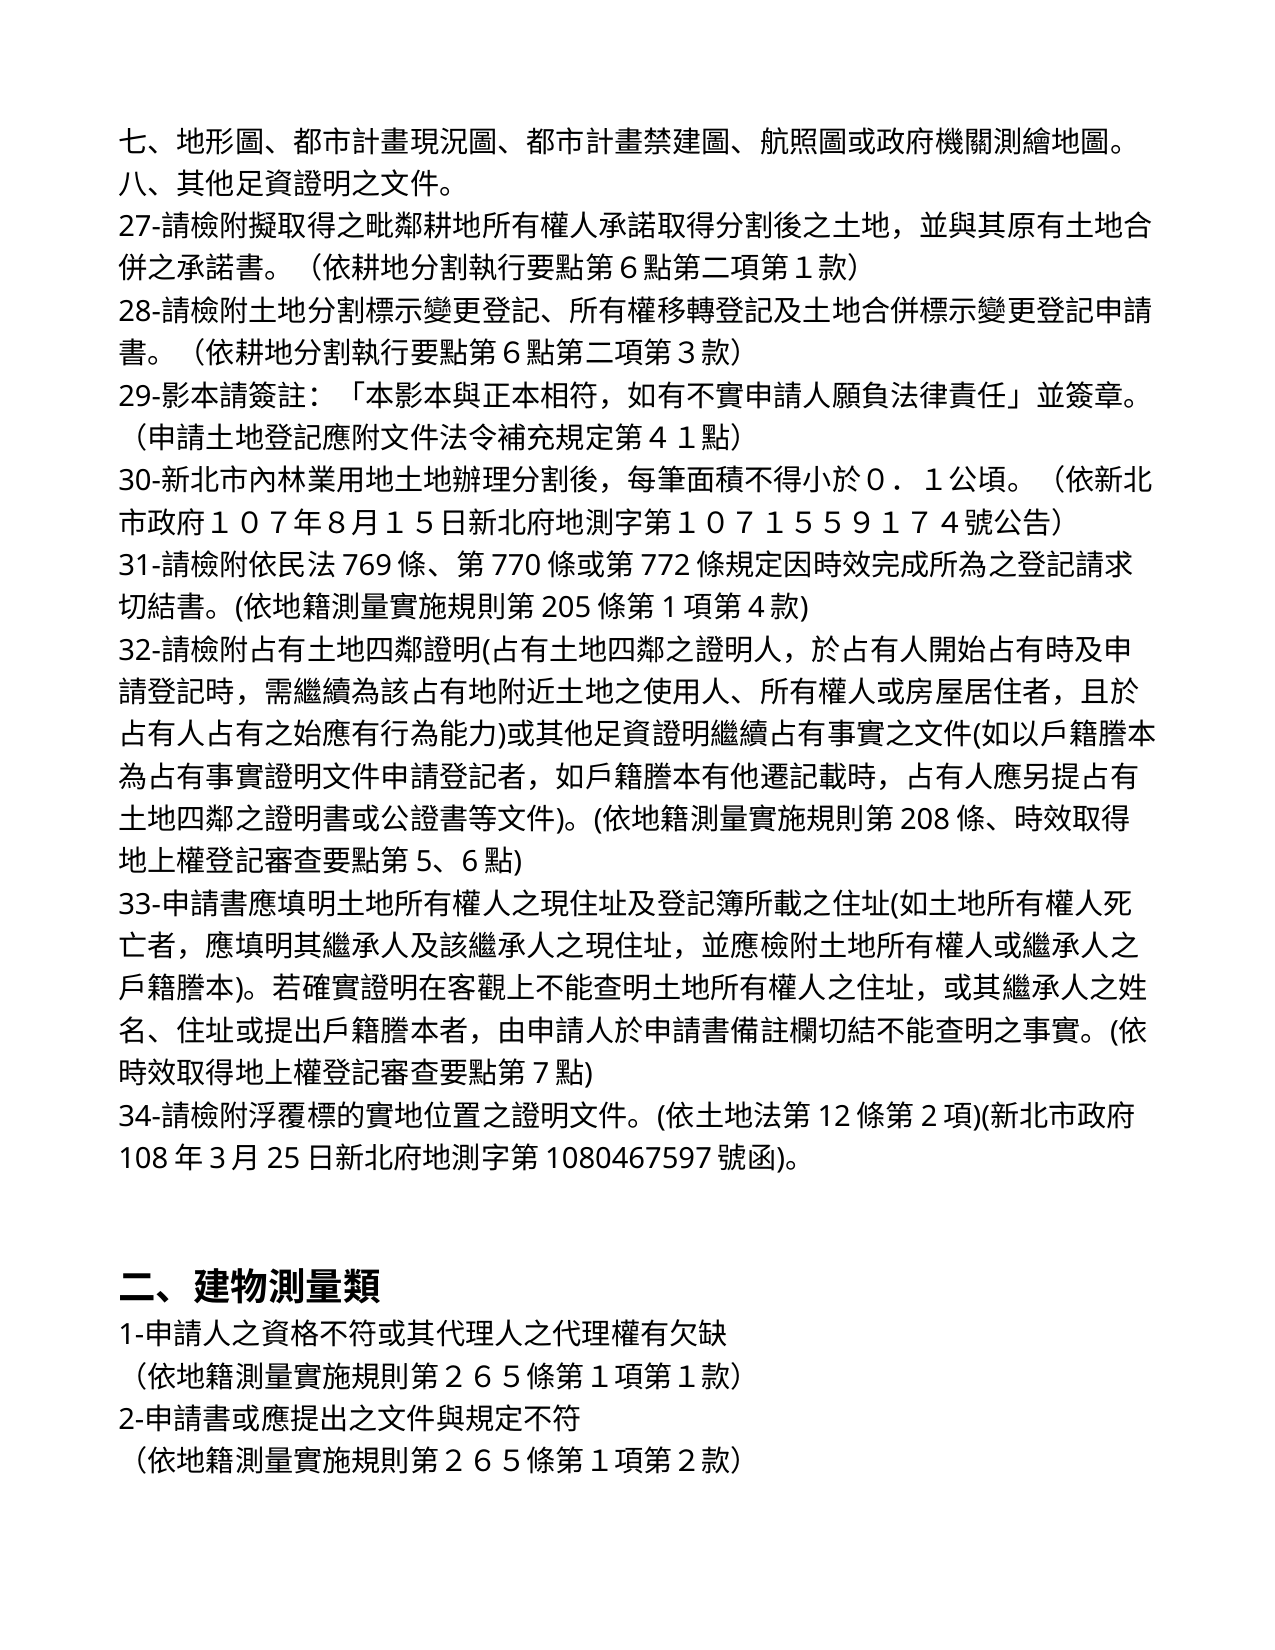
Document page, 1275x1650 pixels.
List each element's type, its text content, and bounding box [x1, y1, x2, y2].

text 30-新北市內林業用地土地辦理分割後，每筆面積不得小於０．１公頃。（依新北市政府１０７年８月１５日新北府地測字第１０７１５５９１７４號公告） [118, 457, 1157, 541]
text 八、其他足資證明之文件。 [118, 160, 1157, 203]
text （依地籍測量實施規則第２６５條第１項第１款） [118, 1353, 1157, 1395]
text 28-請檢附土地分割標示變更登記、所有權移轉登記及土地合併標示變更登記申請書。（依耕地分割執行要點第６點第二項第３款） [118, 287, 1157, 372]
text 1-申請人之資格不符或其代理人之代理權有欠缺 [118, 1311, 1157, 1353]
text 七、地形圖、都市計畫現況圖、都市計畫禁建圖、航照圖或政府機關測繪地圖。 [118, 118, 1157, 160]
text （依地籍測量實施規則第２６５條第１項第２款） [118, 1438, 1157, 1480]
text 2-申請書或應提出之文件與規定不符 [118, 1395, 1157, 1438]
text 34-請檢附浮覆標的實地位置之證明文件。(依土地法第12條第2項)(新北市政府108年3月25日新北府地測字第1080467597號函)。 [118, 1092, 1157, 1177]
text 27-請檢附擬取得之毗鄰耕地所有權人承諾取得分割後之土地，並與其原有土地合併之承諾書。（依耕地分割執行要點第６點第二項第１款） [118, 203, 1157, 287]
text 32-請檢附占有土地四鄰證明(占有土地四鄰之證明人，於占有人開始占有時及申請登記時，需繼續為該占有地附近土地之使用人、所有權人或房屋居住者，且於占有人占有之始應有行為能力)或其他足資證明繼續占有事實之文件(如以戶籍謄本為占有事實證明文件申請登記者，如戶籍謄本有他遷記載時，占有人應另提占有土地四鄰之證明書或公證書等文件)。(依地籍測量實施規則第208條、時效取得地上權登記審查要點第5、6點) [118, 626, 1157, 880]
text 二、建物測量類 [118, 1256, 1157, 1311]
text 31-請檢附依民法769條、第770條或第772條規定因時效完成所為之登記請求切結書。(依地籍測量實施規則第205條第1項第4款) [118, 541, 1157, 626]
text 33-申請書應填明土地所有權人之現住址及登記簿所載之住址(如土地所有權人死亡者，應填明其繼承人及該繼承人之現住址，並應檢附土地所有權人或繼承人之戶籍謄本)。若確實證明在客觀上不能查明土地所有權人之住址，或其繼承人之姓名、住址或提出戶籍謄本者，由申請人於申請書備註欄切結不能查明之事實。(依時效取得地上權登記審查要點第7點) [118, 880, 1157, 1092]
text 29-影本請簽註：「本影本與正本相符，如有不實申請人願負法律責任」並簽章。（申請土地登記應附文件法令補充規定第４１點） [118, 372, 1157, 457]
